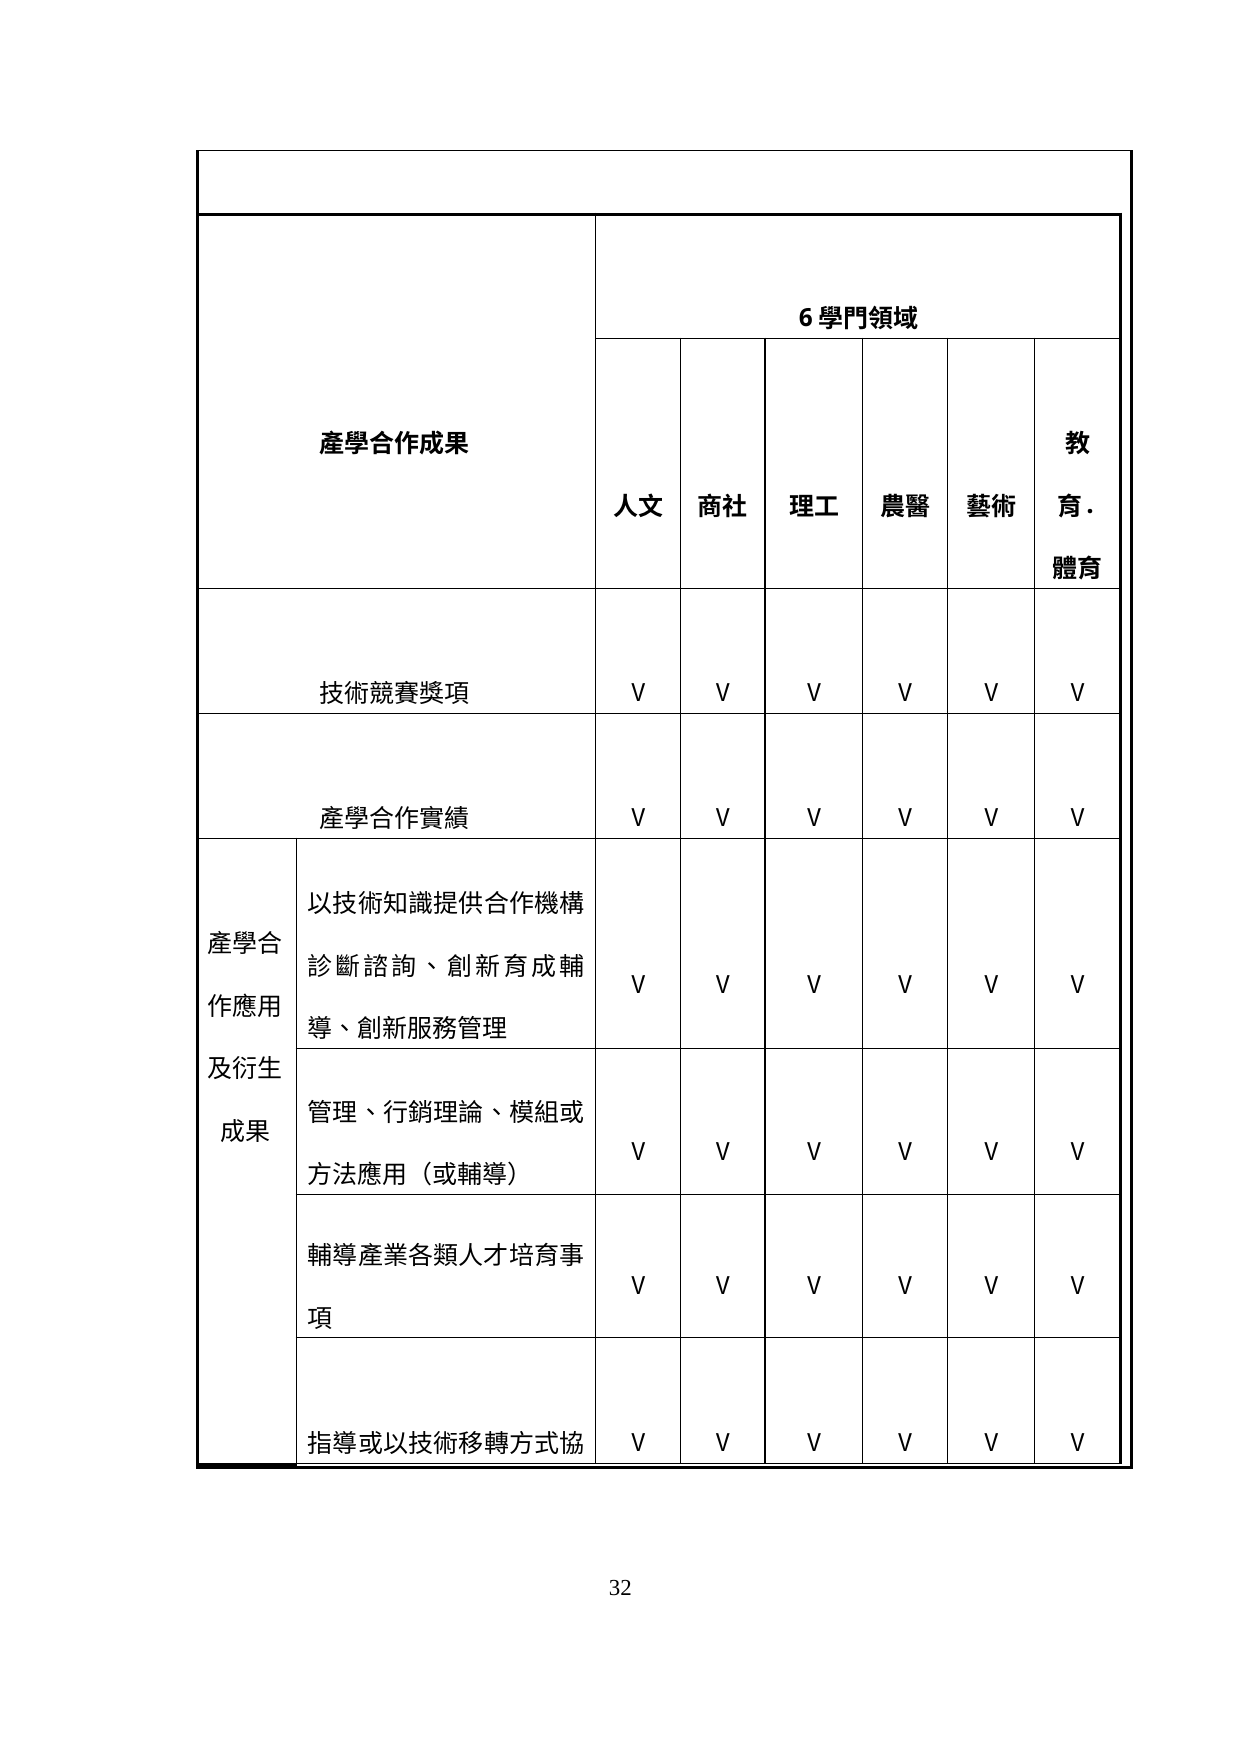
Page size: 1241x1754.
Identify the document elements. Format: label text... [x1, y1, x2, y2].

table_cell V [948, 1195, 1034, 1337]
table_cell [199, 151, 1130, 1466]
table_cell V [863, 1338, 947, 1462]
table_cell V [681, 839, 764, 1047]
table_cell V [596, 839, 680, 1047]
table_cell V [596, 1049, 680, 1194]
table_cell V [766, 589, 862, 712]
table_cell 教育.體育 [1035, 339, 1119, 587]
table_cell V [596, 1195, 680, 1337]
table_cell 人文 [596, 339, 680, 587]
table_cell V [863, 589, 947, 712]
table_cell V [766, 1338, 862, 1462]
table_header 產學合作成果 [199, 216, 595, 587]
table_cell V [1035, 1195, 1119, 1337]
table_cell 藝術 [948, 339, 1034, 587]
table_cell V [681, 589, 764, 712]
table_cell V [1035, 839, 1119, 1047]
table_cell V [681, 714, 764, 837]
table_cell V [863, 1049, 947, 1194]
table_cell 農醫 [863, 339, 947, 587]
table_cell 指導或以技術移轉方式協 [297, 1338, 595, 1462]
table_cell 輔導產業各類人才培育事項 [297, 1195, 595, 1337]
table_cell 商社 [681, 339, 764, 587]
table_cell V [1035, 714, 1119, 837]
table_cell V [681, 1338, 764, 1462]
table_cell V [596, 589, 680, 712]
table_cell V [863, 714, 947, 837]
table_cell V [766, 714, 862, 837]
table_header 6學門領域 [596, 216, 1119, 337]
table_cell V [948, 714, 1034, 837]
table_cell 產學合作實績 [199, 714, 595, 837]
table_cell V [766, 1049, 862, 1194]
table_cell V [596, 714, 680, 837]
table_cell V [1035, 1049, 1119, 1194]
table_cell V [766, 1195, 862, 1337]
table_cell V [863, 839, 947, 1047]
table_cell V [948, 839, 1034, 1047]
table_cell V [766, 839, 862, 1047]
table_cell V [1035, 1338, 1119, 1462]
table_cell 技術競賽獎項 [199, 589, 595, 712]
table_cell V [863, 1195, 947, 1337]
table_cell V [948, 589, 1034, 712]
table_cell 管理、行銷理論、模組或方法應用（或輔導） [297, 1049, 595, 1194]
table_cell V [596, 1338, 680, 1462]
table_cell 理工 [766, 339, 862, 587]
table_cell V [948, 1049, 1034, 1194]
table_cell 以技術知識提供合作機構診斷諮詢、創新育成輔導、創新服務管理 [297, 839, 595, 1047]
table_cell 產學合作應用及衍生成果 [199, 839, 296, 1462]
table_cell V [948, 1338, 1034, 1462]
table_cell V [1035, 589, 1119, 712]
table_cell V [681, 1049, 764, 1194]
table_cell V [681, 1195, 764, 1337]
